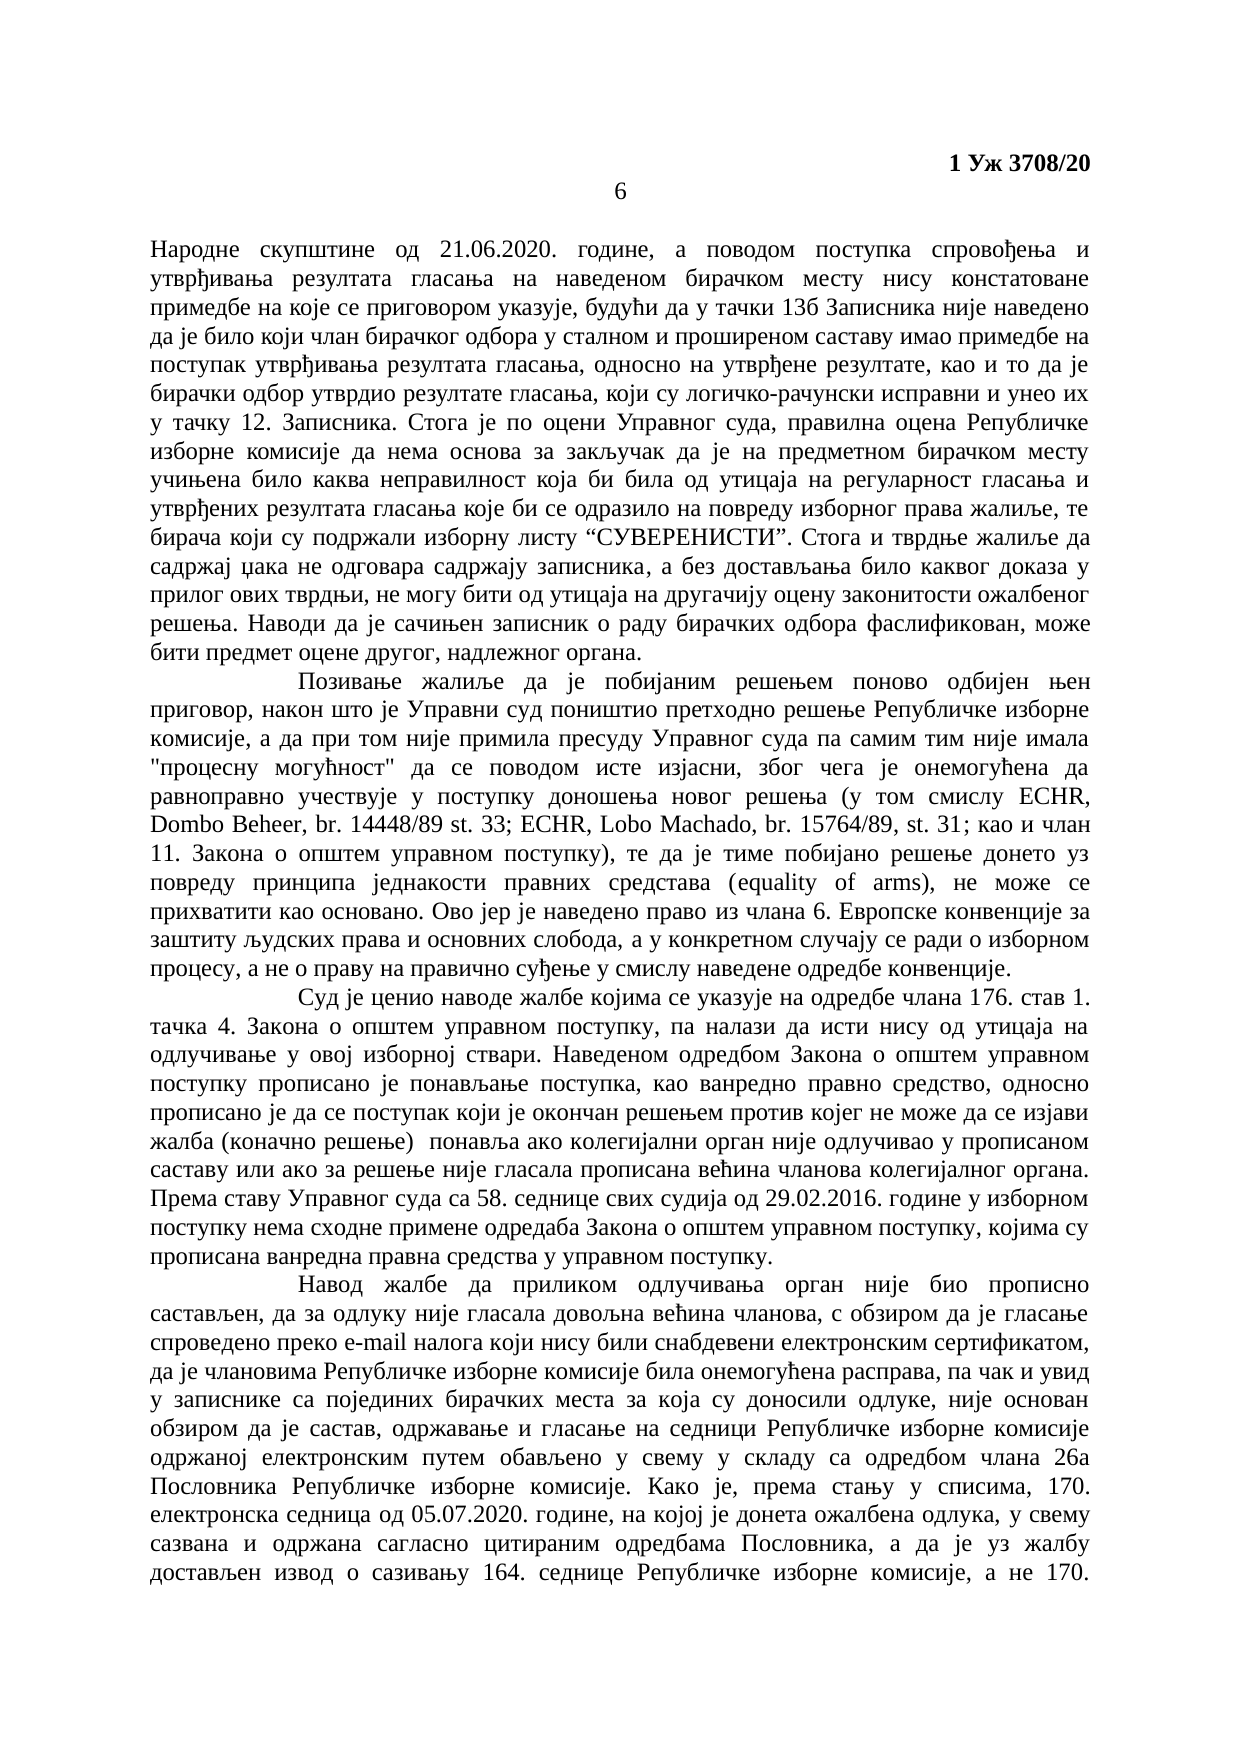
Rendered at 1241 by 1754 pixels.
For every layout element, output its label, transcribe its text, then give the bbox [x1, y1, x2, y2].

text Навод жалбе да приликом одлучивања орган није био прописно састављен, да за одлуку није гласала довољна већина чланова, с обзиром да је гласање спроведено преко e-mail налога који нису били снабдевени електронским сертификатом, да је члановима Републичке изборне комисије била онемогућена расправа, па чак и увид у записнике са појединих бирачких места за која су доносили одлуке, није основан обзиром да је састав, одржавање и гласање на седници Републичке изборне комисије одржаној електронским путем обављено у свему у складу са одредбом члана 26а Пословника Републичке изборне комисије. Како је, према стању у списима, 170. електронска седница од 05.07.2020. године, на којој је донета ожалбена одлука, у свему сазвана и одржана сагласно цитираним одредбама Пословника, а да је уз жалбу достављен извод о сазивању 164. седнице Републичке изборне комисије, а не 170. [150, 1269, 1091, 1586]
text Позивање жалиље да је побијаним решењем поново одбијен њен приговор, након што је Управни суд поништио претходно решење Републичке изборне комисије, а да при том није примила пресуду Управног суда па самим тим није имала "процесну могућност" да се поводом исте изјасни, због чега је онемогућена да равноправно учествује у поступку доношења новог решења (у том смислу ECHR, Dombo Beheer, br. 14448/89 st. 33; ECHR, Lobo Machado, br. 15764/89, st. 31; као и члан 11. Закона о општем управном поступку), те да је тиме побијано решење донето уз повреду принципа једнакости правних средстава (equality of arms), не може се прихватити као основано. Ово јер је наведено право из члана 6. Европске конвенције за заштиту људских права и основних слобода, а у конкретном случају се ради о изборном процесу, а не о праву на правично суђење у смислу наведене одредбе конвенције. [150, 666, 1091, 982]
text Народне скупштине од 21.06.2020. године, а поводом поступка спровођења и утврђивања резултата гласања на наведеном бирачком месту нису констатоване примедбе на које се приговором указује, будући да у тачки 13б Записника није наведено да је било који члан бирачког одбора у сталном и проширеном саставу имао примедбе на поступак утврђивања резултата гласања, односно на утврђене резултате, као и то да је бирачки одбор утврдио резултате гласања, који су логичко-рачунски исправни и унео их у тачку 12. Записника. Стога је по оцени Управног суда, правилна оцена Републичке изборне комисије да нема основа за закључак да је на предметном бирачком месту учињена било каква неправилност која би била од утицаја на регуларност гласања и утврђених резултата гласања које би се одразило на повреду изборног права жалиље, те бирача који су подржали изборну листу “СУВЕРЕНИСТИ”. Стога и тврдње жалиље да садржај џака не одговара садржају записника, а без достављања било каквог доказа у прилог ових тврдњи, не могу бити од утицаја на другачију оцену законитости ожалбеног решења. Наводи да је сачињен записник о раду бирачких одбора фаслификован, може бити предмет оцене другог, надлежног органа. [150, 234, 1091, 666]
text Суд је ценио наводе жалбе којима се указује на одредбе члана 176. став 1. тачка 4. Закона о општем управном поступку, па налази да исти нису од утицаја на одлучивање у овој изборној ствари. Наведеном одредбом Закона о општем управном поступку прописано је понављање поступка, као ванредно правно средство, односно прописано је да се поступак који је окончан решењем против којег не може да се изјави жалба (коначно решење) понавља ако колегијални орган није одлучивао у прописаном саставу или ако за решење није гласала прописана већина чланова колегијалног органа. Према ставу Управног суда са 58. седнице свих судија од 29.02.2016. године у изборном поступку нема сходне примене одредаба Закона о општем управном поступку, којима су прописана ванредна правна средства у управном поступку. [150, 982, 1091, 1269]
